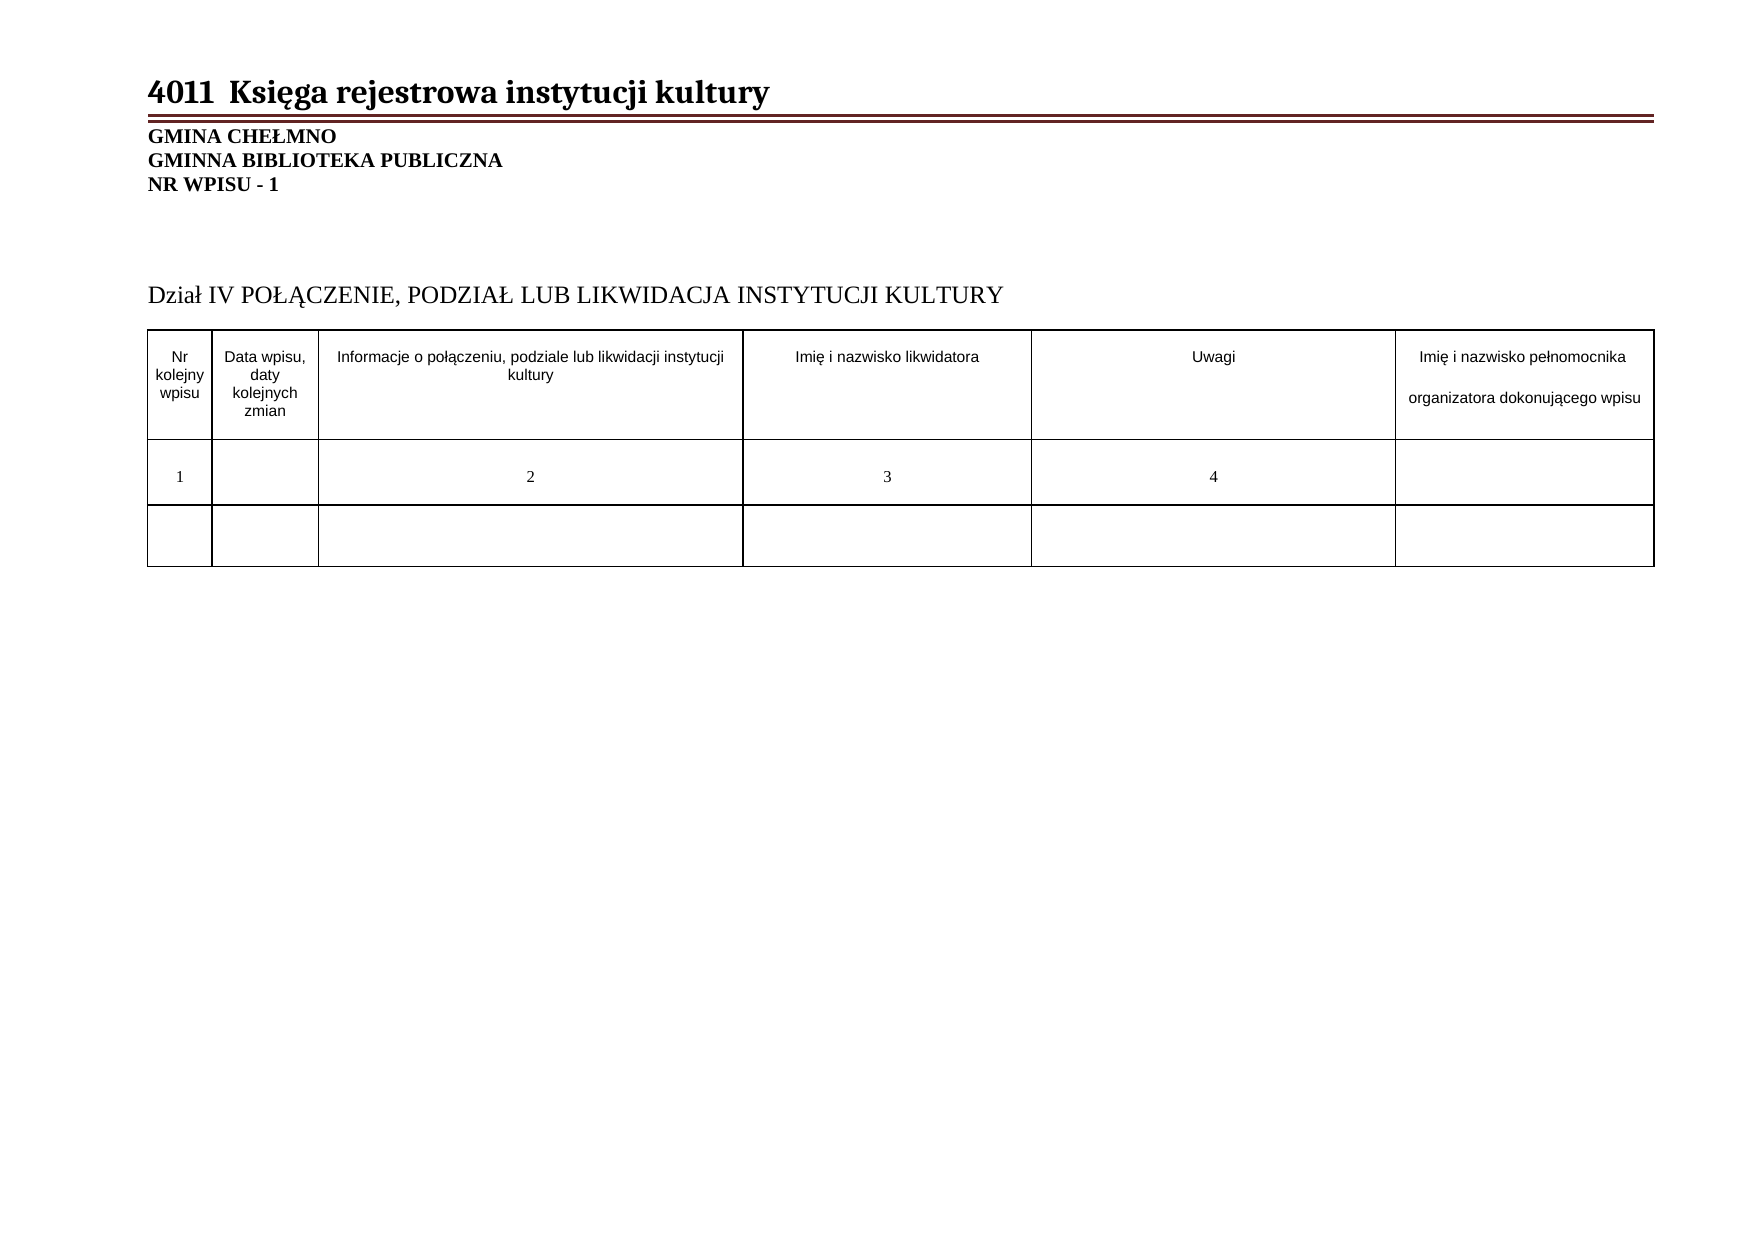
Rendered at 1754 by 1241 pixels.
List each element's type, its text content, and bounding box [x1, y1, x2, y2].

table_cell 2 [319, 440, 742, 504]
table_cell [1396, 506, 1653, 566]
table_cell [213, 506, 318, 566]
table_header Imię i nazwisko pełnomocnika organizatora dokonującego wpisu [1396, 331, 1653, 438]
table_cell [1032, 506, 1395, 566]
table_header Informacje o połączeniu, podziale lub likwidacji instytucji kultury [319, 331, 742, 438]
table_cell 1 [148, 440, 211, 504]
table_cell [148, 506, 211, 566]
table_cell [744, 506, 1031, 566]
table_header Uwagi [1032, 331, 1395, 438]
table_header Data wpisu, daty kolejnych zmian [213, 331, 318, 438]
table_cell [1396, 440, 1653, 504]
table_cell 3 [744, 440, 1031, 504]
table_cell 4 [1032, 440, 1395, 504]
table_header Imię i nazwisko likwidatora [744, 331, 1031, 438]
table_cell [213, 440, 318, 504]
text Dział IV POŁĄCZENIE, PODZIAŁ LUB LIKWIDACJA INSTYTUCJI KULTURY [148, 280, 1654, 308]
table_cell [319, 506, 742, 566]
table_header Nr kolejny wpisu [148, 331, 211, 438]
